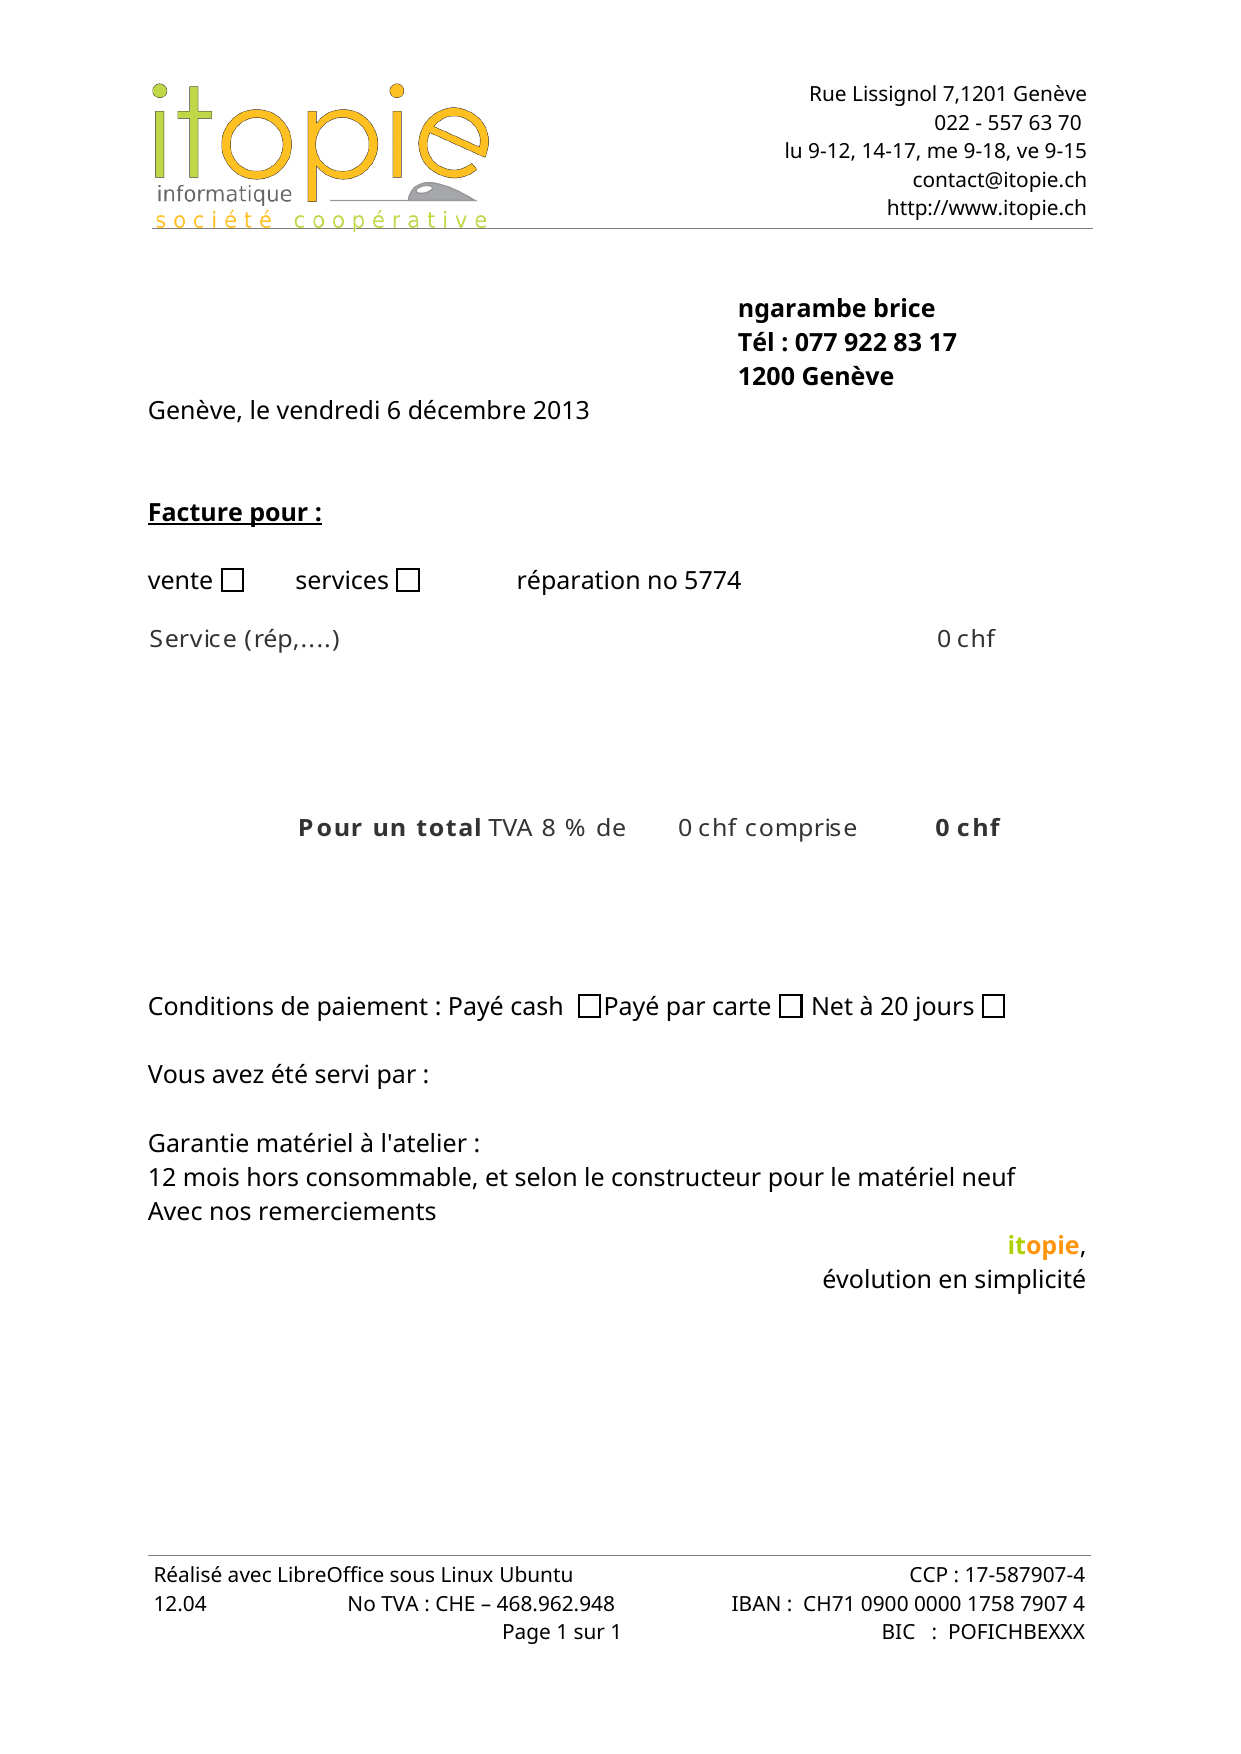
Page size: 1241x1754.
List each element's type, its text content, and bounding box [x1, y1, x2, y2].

text Tél : 077 922 83 17 [148, 324, 1093, 358]
text Facture pour : [148, 495, 1093, 529]
picture [138, 72, 500, 244]
text 12 mois hors consommable, et selon le constructeur pour le matériel neuf [148, 1159, 1093, 1193]
text Conditions de paiement : Payé cash Payé par carte Net à 20 jours [148, 989, 1093, 1023]
text itopie, [148, 1227, 1093, 1262]
text évolution en simplicité [148, 1262, 1093, 1296]
text Vous avez été servi par : [148, 1057, 1093, 1091]
text 1200 Genève [148, 358, 1093, 392]
text vente services réparation no 5774 [148, 563, 1093, 597]
text Avec nos remerciements [148, 1193, 1093, 1227]
text ngarambe brice [148, 290, 1093, 324]
text Garantie matériel à l'atelier : [148, 1125, 1093, 1159]
text Genève, le vendredi 6 décembre 2013 [148, 392, 1093, 427]
